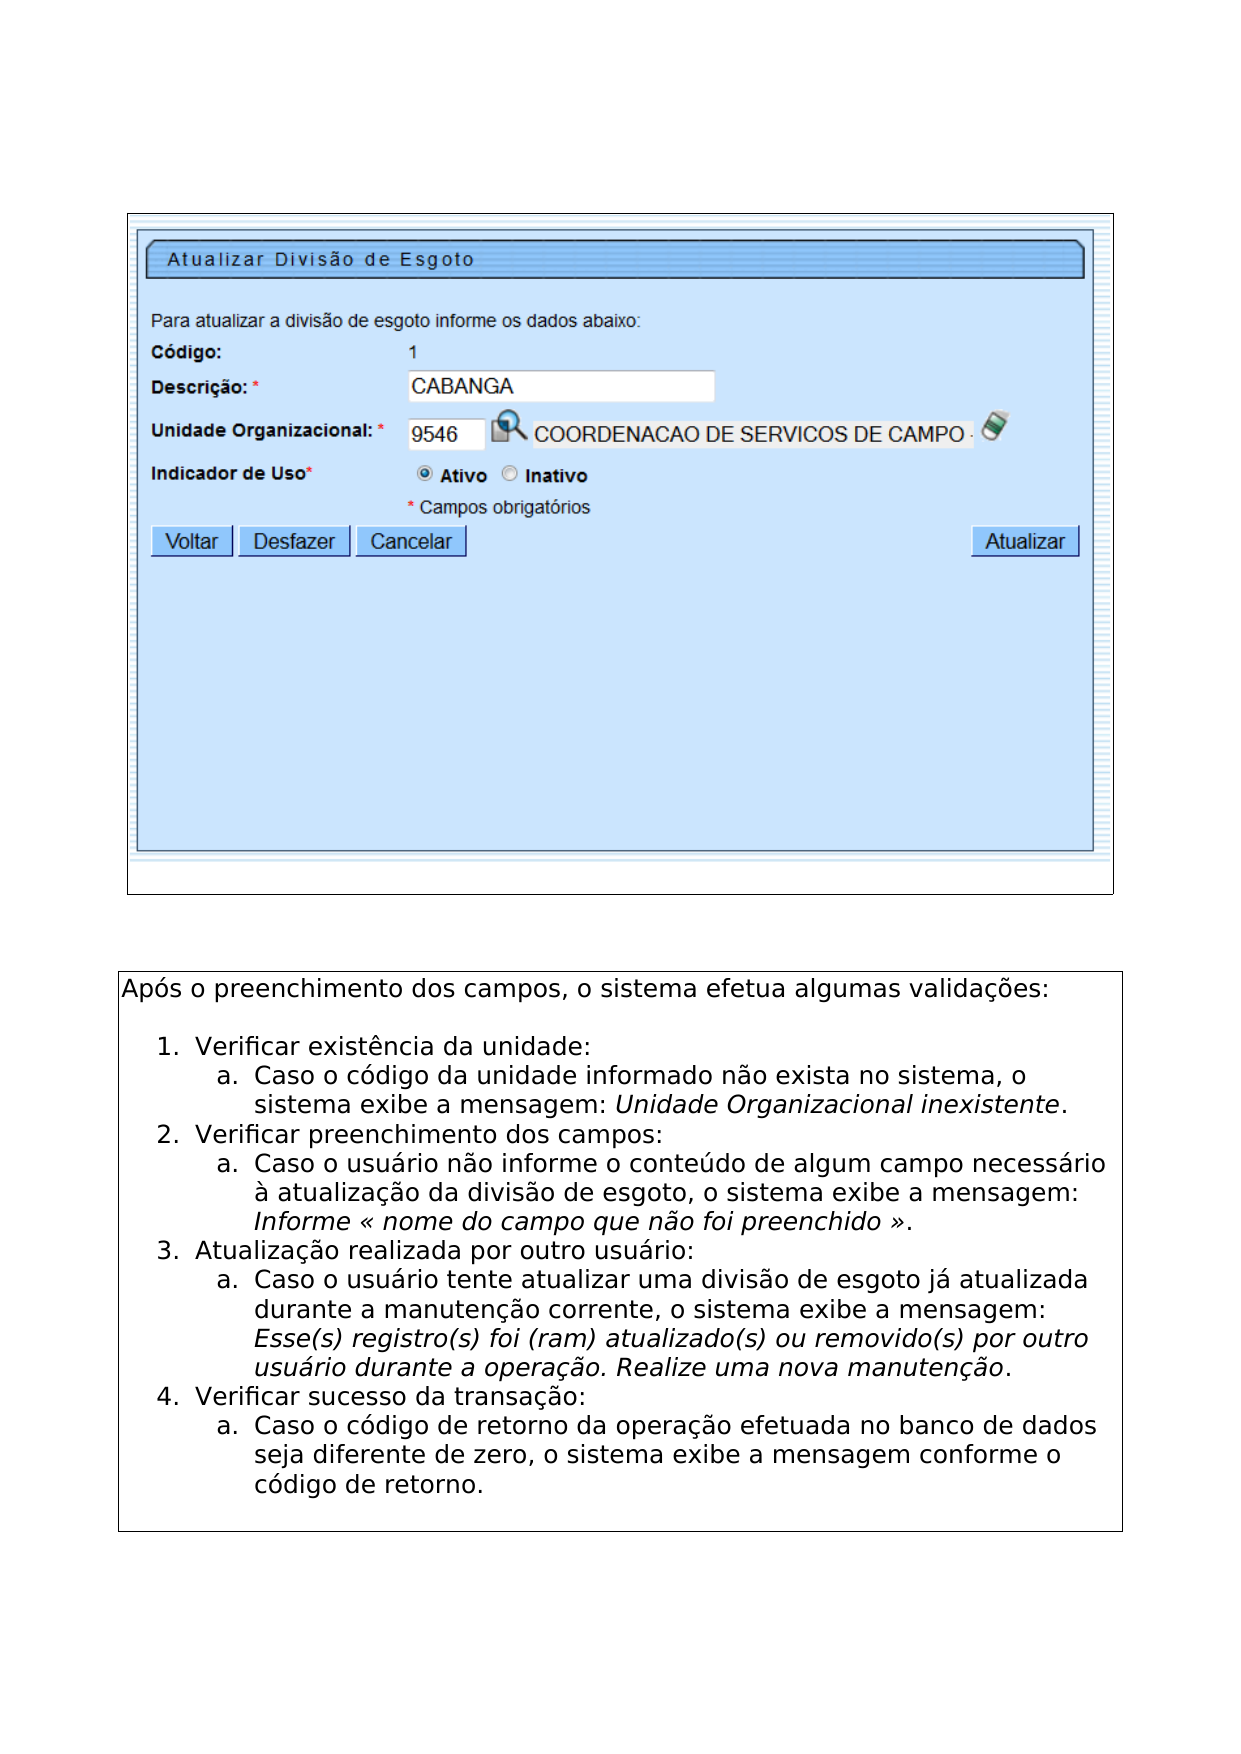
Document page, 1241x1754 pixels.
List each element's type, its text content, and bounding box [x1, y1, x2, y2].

table_header [128, 214, 1113, 893]
table_header Após o preenchimento dos campos, o sistema efetua algumas validações: Verificar existência da unidade: Caso o código da unidade informado não exista no sistema, o sistema exibe a mensagem: Unidade Organizacional inexistente. Verificar preenchimento dos campos: Caso o usuário não informe o conteúdo de algum campo necessário à atualização da divisão de esgoto, o sistema exibe a mensagem: Informe « nome do campo que não foi preenchido ». Atualização realizada por outro usuário: Caso o usuário tente atualizar uma divisão de esgoto já atualizada durante a manutenção corrente, o sistema exibe a mensagem: Esse(s) registro(s) foi (ram) atualizado(s) ou removido(s) por outro usuário durante a operação. Realize uma nova manutenção. Verificar sucesso da transação: Caso o código de retorno da operação efetuada no banco de dados seja diferente de zero, o sistema exibe a mensagem conforme o código de retorno. [119, 972, 1122, 1531]
picture [129, 215, 1111, 862]
